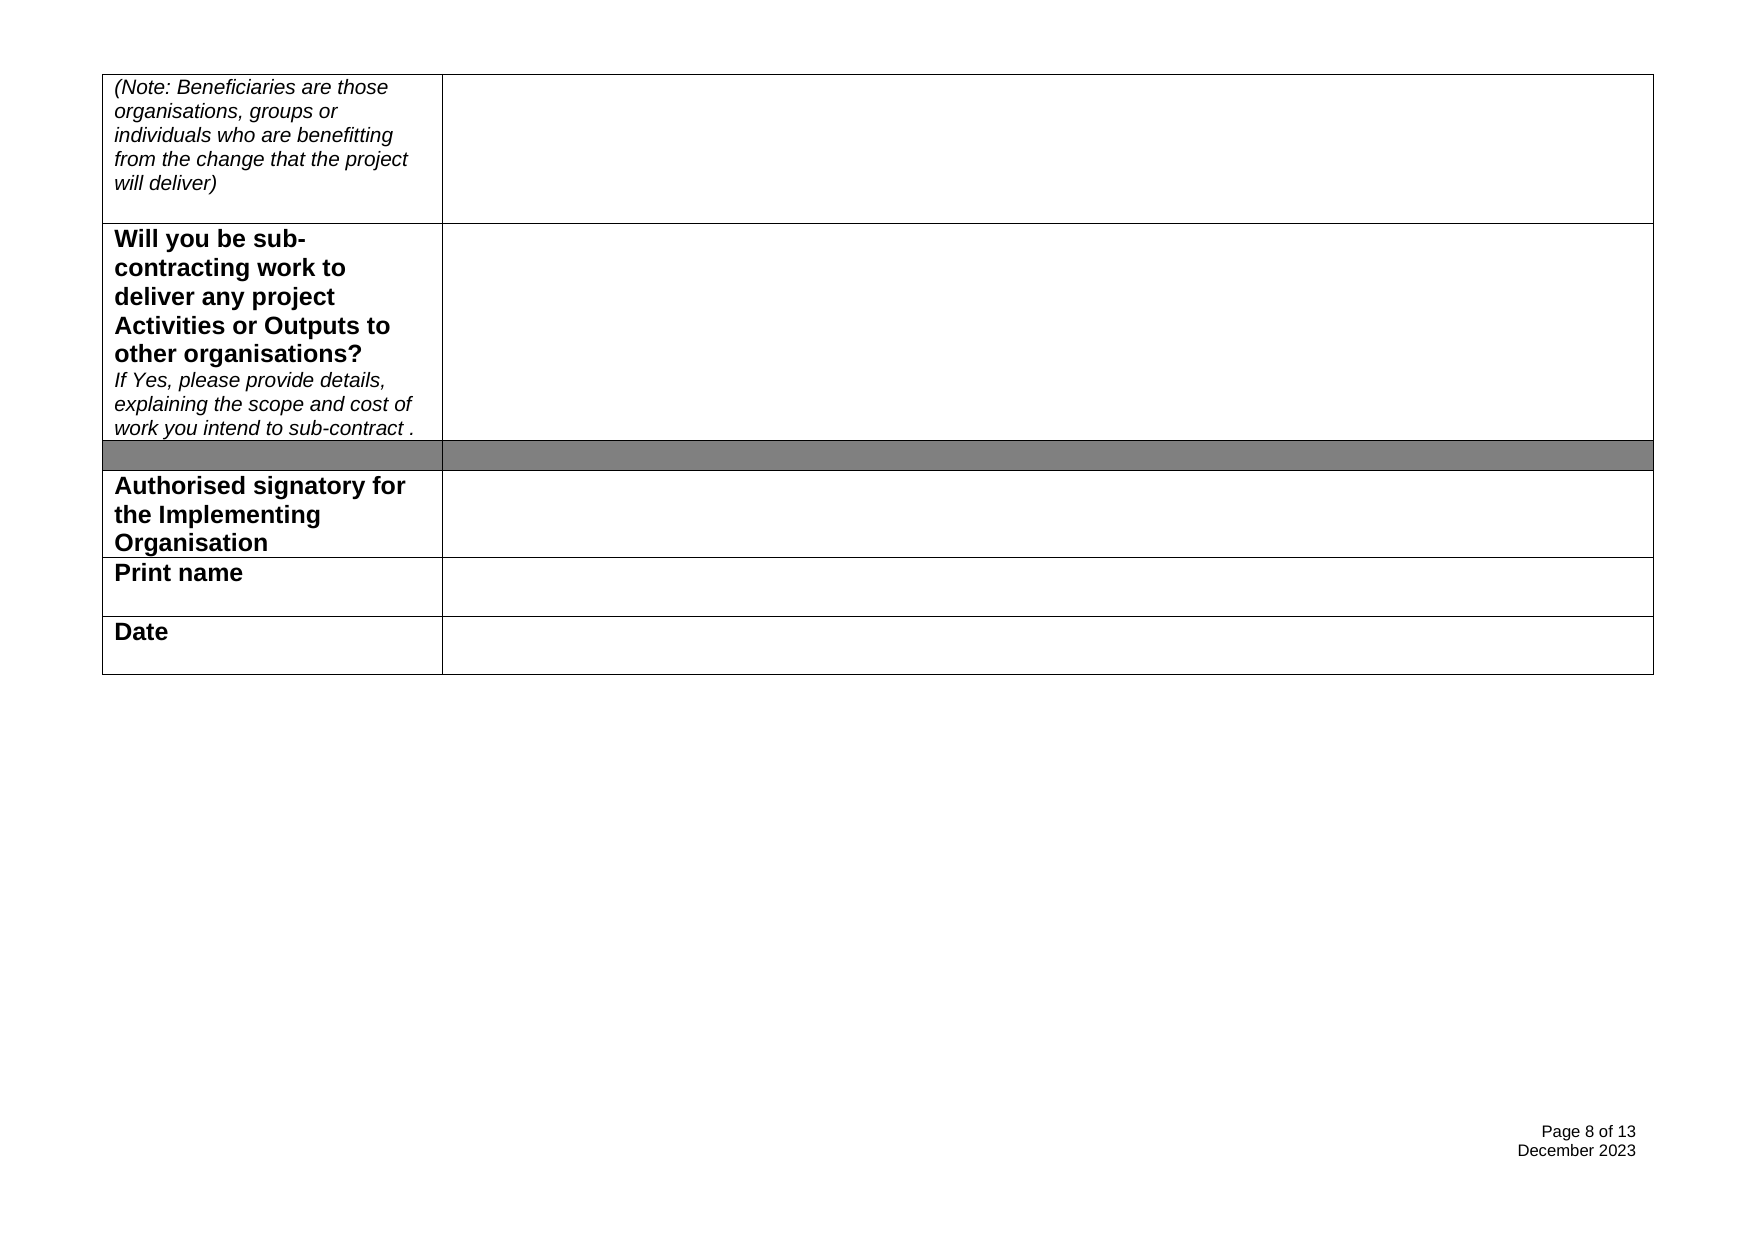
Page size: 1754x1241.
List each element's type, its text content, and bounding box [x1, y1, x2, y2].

table_cell Print name [103, 558, 442, 616]
table_cell [443, 224, 1653, 440]
table_cell [443, 617, 1653, 674]
table_cell Date [103, 617, 442, 674]
table_cell [443, 471, 1653, 557]
table_cell [443, 75, 1653, 223]
table_cell (Note: Beneficiaries are those organisations, groups or individuals who are benefitting from the change that the project will deliver) [103, 75, 442, 223]
table_cell Authorised signatory for the Implementing Organisation [103, 471, 442, 557]
table_cell Will you be sub-contracting work to deliver any project Activities or Outputs to other organisations? If Yes, please provide details, explaining the scope and cost of work you intend to sub-contract . [103, 224, 442, 440]
table_cell [103, 441, 442, 470]
table_cell [443, 441, 1653, 470]
table_cell [443, 558, 1653, 616]
